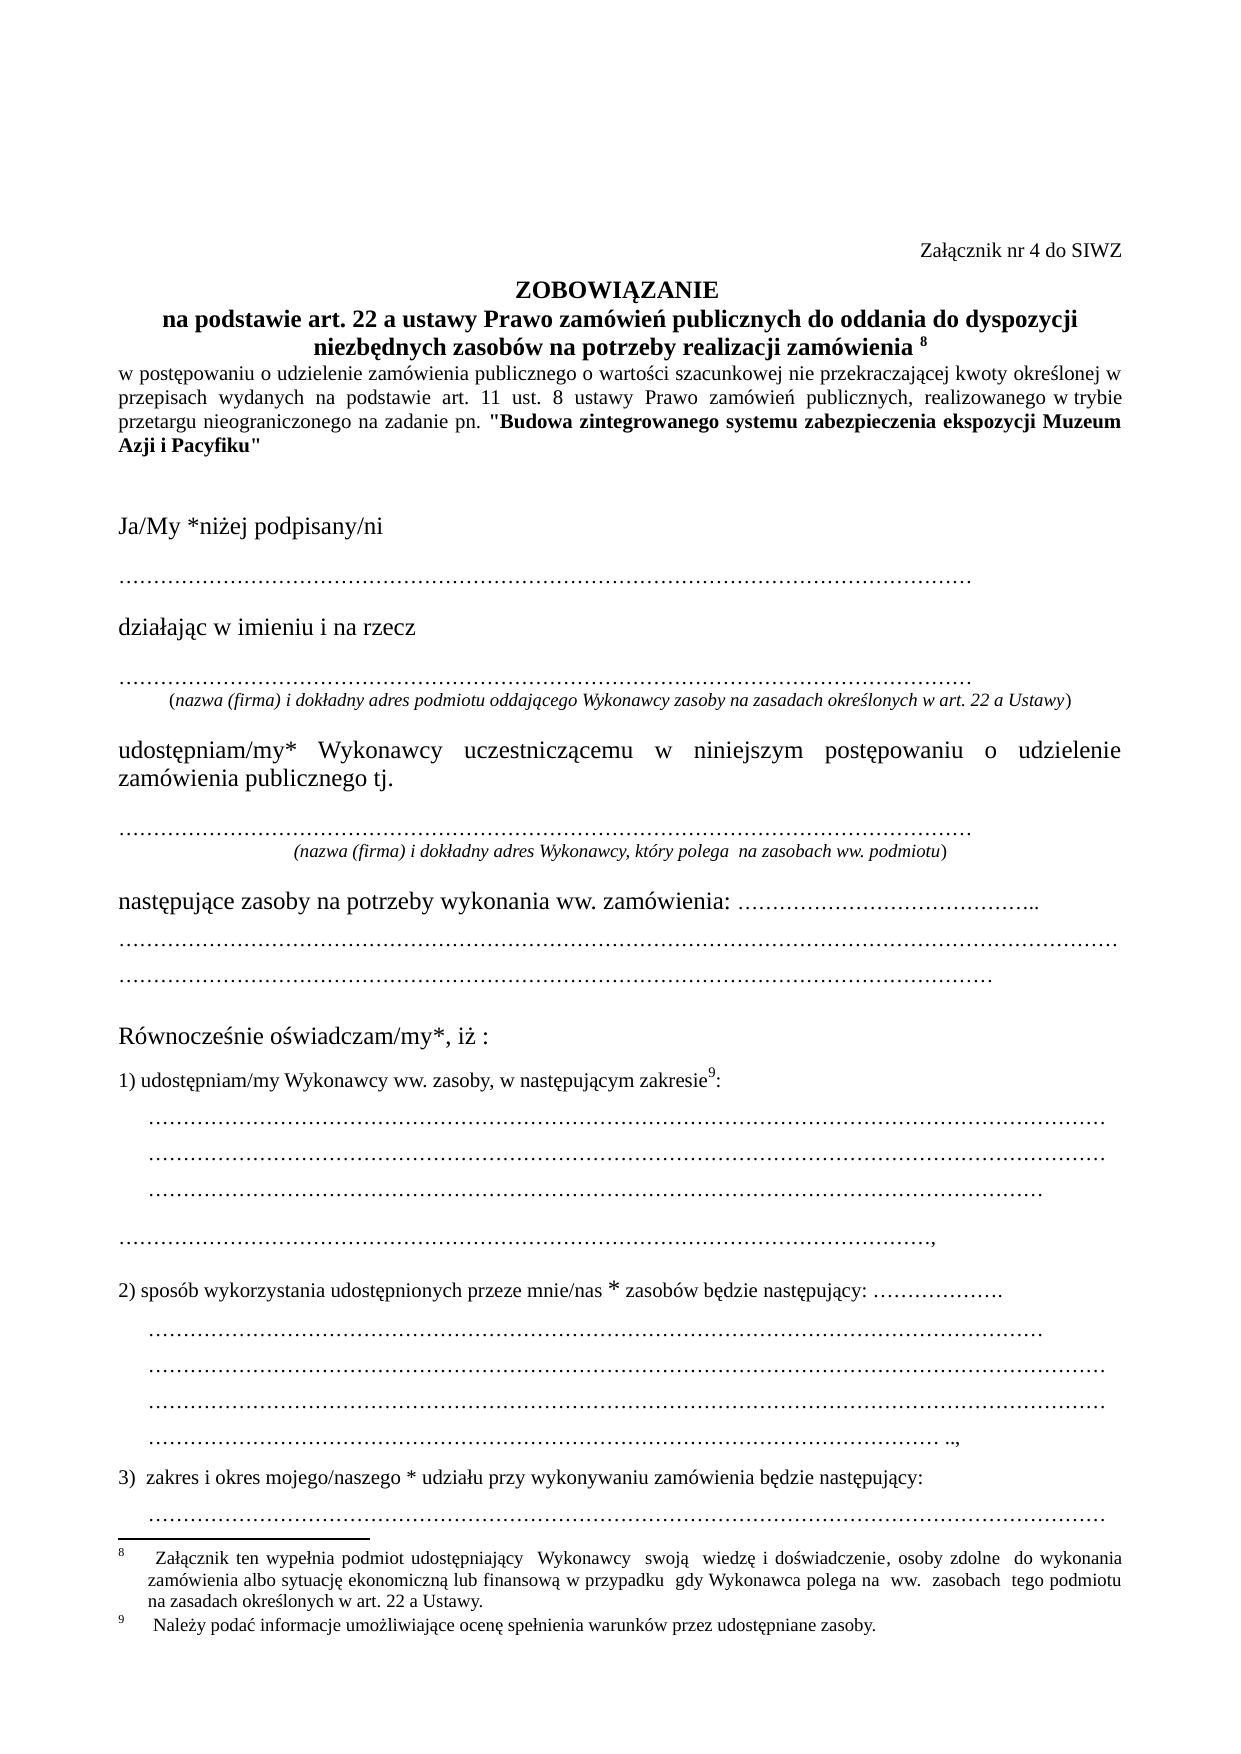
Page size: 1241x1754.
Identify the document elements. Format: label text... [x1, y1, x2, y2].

text ZOBOWIĄZANIE [118, 275, 1122, 304]
text ………………………………………………………………………………………………………………………………………………………………………………………………………………………………………………………………………………………………………………………………………………………… .., [148, 1353, 1122, 1449]
text następujące zasoby na potrzeby wykonania ww. zamówienia: …………………………………….. [118, 886, 1122, 915]
text Ja/My *niżej podpisany/ni [118, 511, 1122, 540]
text ………………………………………………………………………………………………………, [118, 1225, 1122, 1249]
text Równocześnie oświadczam/my*, iż : [118, 1018, 1122, 1051]
text …………………………………………………………………………………………………………… [118, 564, 1122, 588]
text Załącznik ten wypełnia podmiot udostępniający Wykonawcy swoją wiedzę i doświadczenie, osoby zdolne do wykonania zamówienia albo sytuację ekonomiczną lub finansową w przypadku gdy Wykonawca polega na ww. zasobach tego podmiotu na zasadach określonych w art. 22 a Ustawy. [118, 1544, 1122, 1612]
text …………………………………………………………………………………………………………… [118, 665, 1122, 689]
text na podstawie art. 22 a ustawy Prawo zamówień publicznych do oddania do dyspozycji niezbędnych zasobów na potrzeby realizacji zamówienia [118, 304, 1122, 361]
text w postępowaniu o udzielenie zamówienia publicznego o wartości szacunkowej nie przekraczającej kwoty określonej w przepisach wydanych na podstawie art. 11 ust. 8 ustawy Prawo zamówień publicznych, realizowanego w trybie przetargu nieograniczonego na zadanie pn. "Budowa zintegrowanego systemu zabezpieczenia ekspozycji Muzeum Azji i Pacyfiku" [118, 361, 1122, 457]
text 2) sposób wykorzystania udostępnionych przeze mnie/nas * zasobów będzie następujący: ………………. [118, 1274, 1122, 1302]
text Załącznik nr 4 do SIWZ [118, 238, 1122, 262]
text Należy podać informacje umożliwiające ocenę spełnienia warunków przez udostępniane zasoby. [118, 1612, 1122, 1636]
text udostępniam/my* Wykonawcy uczestniczącemu w niniejszym postępowaniu o udzielenie zamówienia publicznego tj. [118, 735, 1122, 792]
text ………………………………………………………………………………………………………………… [148, 1317, 1122, 1341]
text 3) zakres i okres mojego/naszego * udziału przy wykonywaniu zamówienia będzie następujący: ………………………………………………………………………………………………………………………… [118, 1461, 1122, 1526]
text (nazwa (firma) i dokładny adres podmiotu oddającego Wykonawcy zasoby na zasadach określonych w art. 22 a Ustawy) [118, 689, 1122, 711]
text 1) udostępniam/my Wykonawcy ww. zasoby, w następującym zakresie: ……………………………………………………………………………………………………………………………………………………………………………………………………………………………………………………………………………………………………………………………………………………………………… [118, 1064, 1122, 1201]
text ……………………………………………………………………………………………………………………………………………………………………………………………………………………………………………… [118, 927, 1122, 987]
text (nazwa (firma) i dokładny adres Wykonawcy, który polega na zasobach ww. podmiotu) [118, 840, 1122, 862]
text działając w imieniu i na rzecz [118, 612, 1122, 641]
text …………………………………………………………………………………………………………… [118, 816, 1122, 840]
